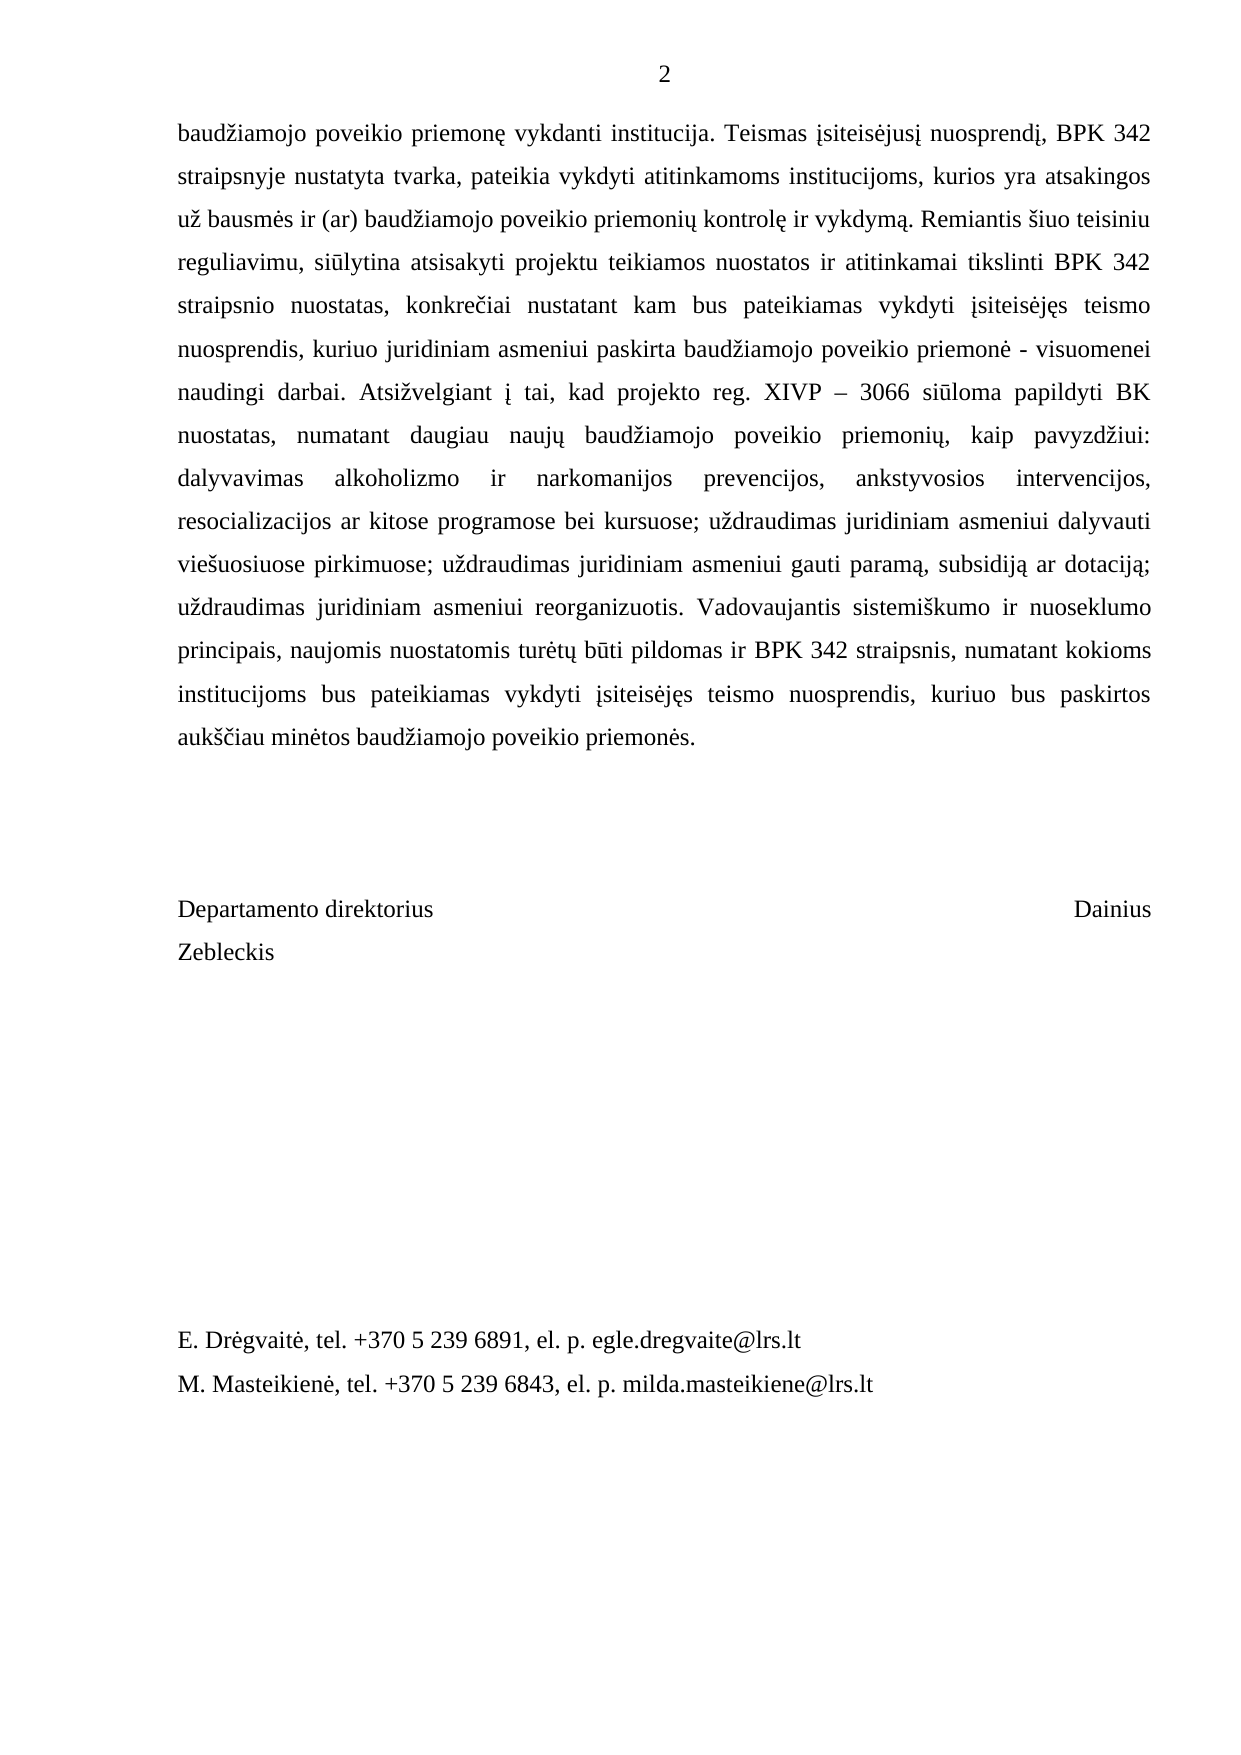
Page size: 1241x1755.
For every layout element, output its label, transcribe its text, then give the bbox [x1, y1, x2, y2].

text M. Masteikienė, tel. +370 5 239 6843, el. p. milda.masteikiene@lrs.lt [177, 1369, 1152, 1397]
text E. Drėgvaitė, tel. +370 5 239 6891, el. p. egle.dregvaite@lrs.lt [177, 1326, 1152, 1354]
text Departamento direktorius Dainius Zebleckis [177, 894, 1152, 966]
list baudžiamojo poveikio priemonę vykdanti institucija. Teismas įsiteisėjusį nuosprendį, BPK 342 straipsnyje nustatyta tvarka, pateikia vykdyti atitinkamoms institucijoms, kurios yra atsakingos už bausmės ir (ar) baudžiamojo poveikio priemonių kontrolę ir vykdymą. Remiantis šiuo teisiniu reguliavimu, siūlytina atsisakyti projektu teikiamos nuostatos ir atitinkamai tikslinti BPK 342 straipsnio nuostatas, konkrečiai nustatant kam bus pateikiamas vykdyti įsiteisėjęs teismo nuosprendis, kuriuo juridiniam asmeniui paskirta baudžiamojo poveikio priemonė - visuomenei naudingi darbai. Atsižvelgiant į tai, kad projekto reg. XIVP – 3066 siūloma papildyti BK nuostatas, numatant daugiau naujų baudžiamojo poveikio priemonių, kaip pavyzdžiui: dalyvavimas alkoholizmo ir narkomanijos prevencijos, ankstyvosios intervencijos, resocializacijos ar kitose programose bei kursuose; uždraudimas juridiniam asmeniui dalyvauti viešuosiuose pirkimuose; uždraudimas juridiniam asmeniui gauti paramą, subsidiją ar dotaciją; uždraudimas juridiniam asmeniui reorganizuotis. Vadovaujantis sistemiškumo ir nuoseklumo principais, naujomis nuostatomis turėtų būti pildomas ir BPK 342 straipsnis, numatant kokioms institucijoms bus pateikiamas vykdyti įsiteisėjęs teismo nuosprendis, kuriuo bus paskirtos aukščiau minėtos baudžiamojo poveikio priemonės. [177, 118, 1152, 751]
